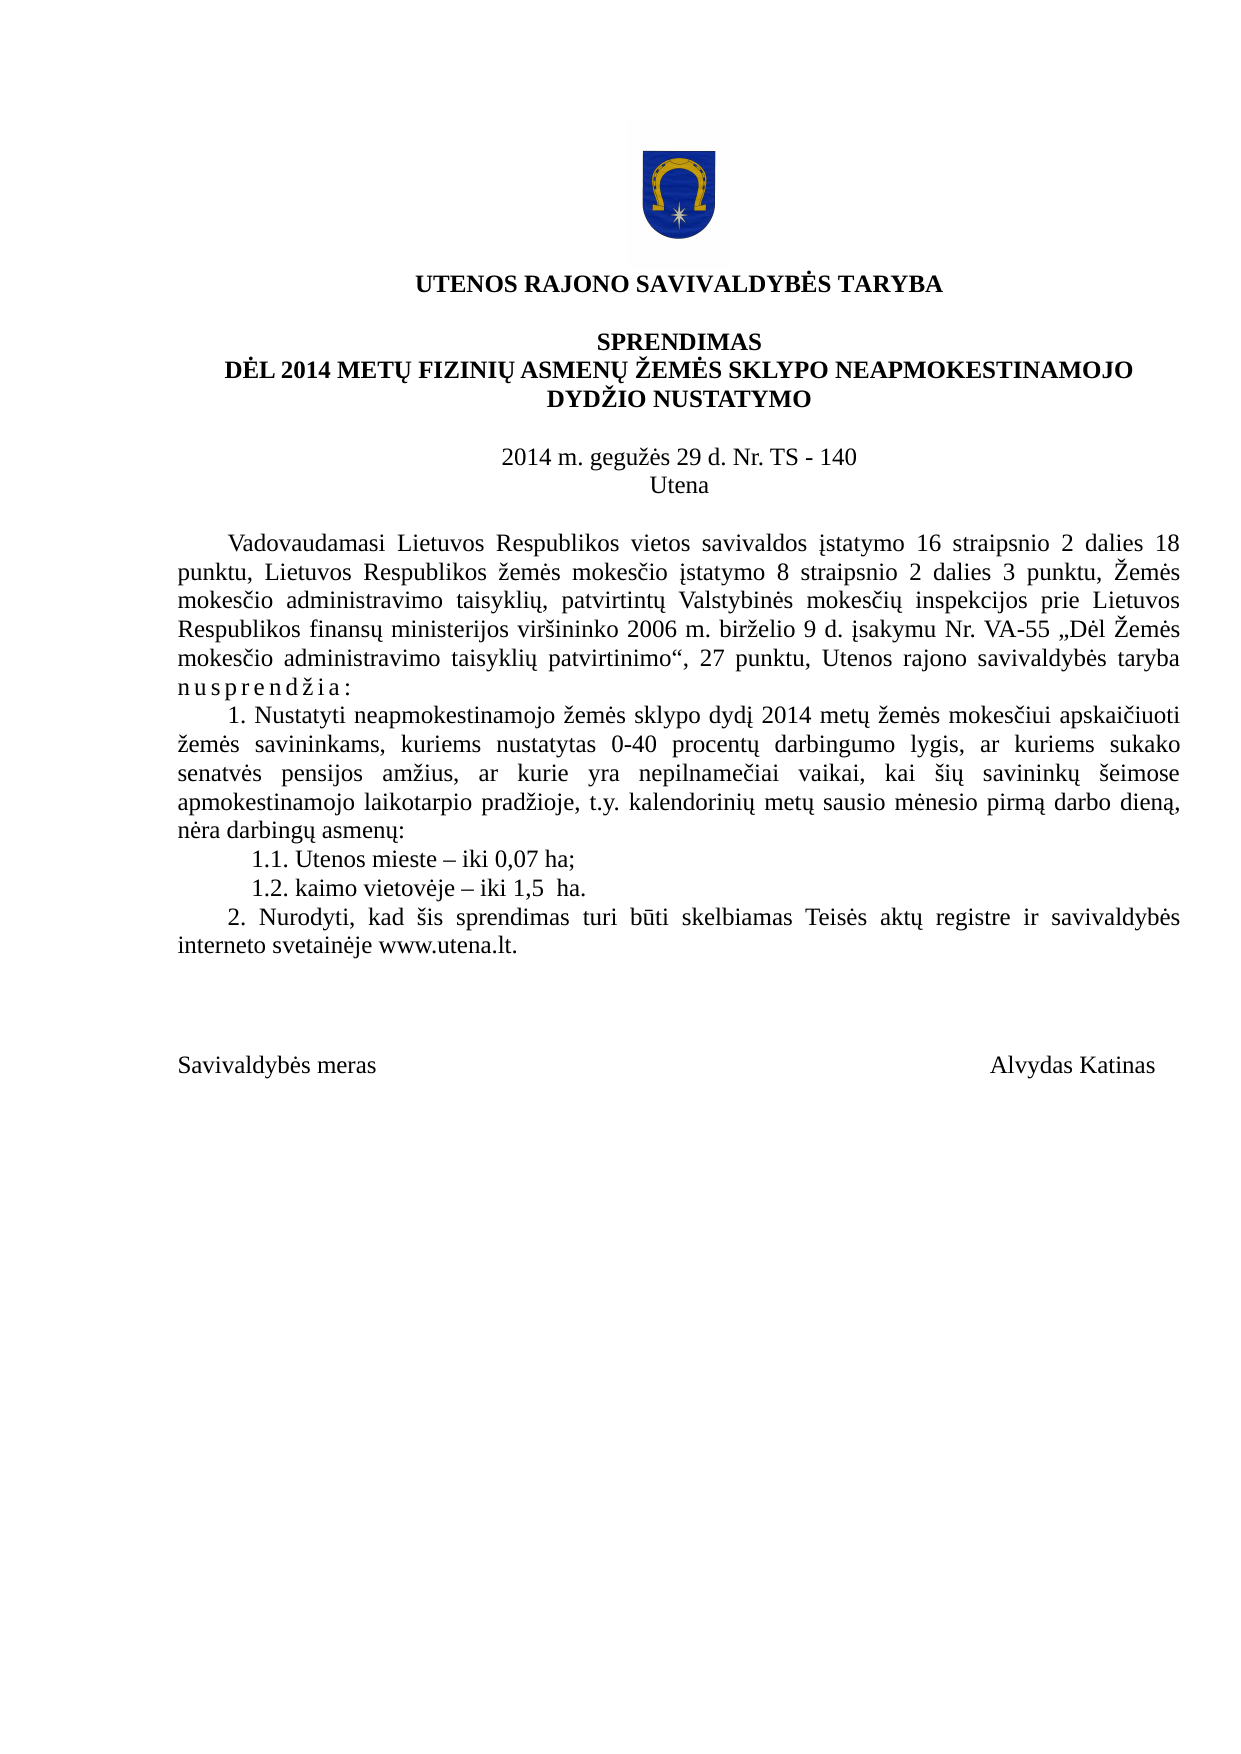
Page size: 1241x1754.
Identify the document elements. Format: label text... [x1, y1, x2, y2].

text Vadovaudamasi Lietuvos Respublikos vietos savivaldos įstatymo 16 straipsnio 2 dalies 18 punktu, Lietuvos Respublikos žemės mokesčio įstatymo 8 straipsnio 2 dalies 3 punktu, Žemės mokesčio administravimo taisyklių, patvirtintų Valstybinės mokesčių inspekcijos prie Lietuvos Respublikos finansų ministerijos viršininko 2006 m. birželio 9 d. įsakymu Nr. VA-55 „Dėl Žemės mokesčio administravimo taisyklių patvirtinimo“, 27 punktu, Utenos rajono savivaldybės taryba nusprendžia: [177, 528, 1181, 700]
text 1.1. Utenos mieste – iki 0,07 ha; [177, 844, 1181, 873]
text DĖL 2014 METŲ FIZINIŲ ASMENŲ ŽEMĖS SKLYPO NEAPMOKESTINAMOJO DYDŽIO NUSTATYMO [177, 355, 1181, 413]
text Savivaldybės meras Alvydas Katinas [177, 1051, 1181, 1079]
text 2. Nurodyti, kad šis sprendimas turi būti skelbiamas Teisės aktų registre ir savivaldybės interneto svetainėje www.utena.lt. [177, 902, 1181, 959]
text UTENOS RAJONO SAVIVALDYBĖS TARYBA [177, 269, 1181, 298]
text SPRENDIMAS [177, 327, 1181, 355]
text Utena [177, 470, 1181, 499]
text 2014 m. gegužės 29 d. Nr. TS - 140 [177, 442, 1181, 470]
text 1.2. kaimo vietovėje – iki 1,5 ha. [177, 873, 1181, 902]
text 1. Nustatyti neapmokestinamojo žemės sklypo dydį 2014 metų žemės mokesčiui apskaičiuoti žemės savininkams, kuriems nustatytas 0-40 procentų darbingumo lygis, ar kuriems sukako senatvės pensijos amžius, ar kurie yra nepilnamečiai vaikai, kai šių savininkų šeimose apmokestinamojo laikotarpio pradžioje, t.y. kalendorinių metų sausio mėnesio pirmą darbo dieną, nėra darbingų asmenų: [177, 700, 1181, 844]
